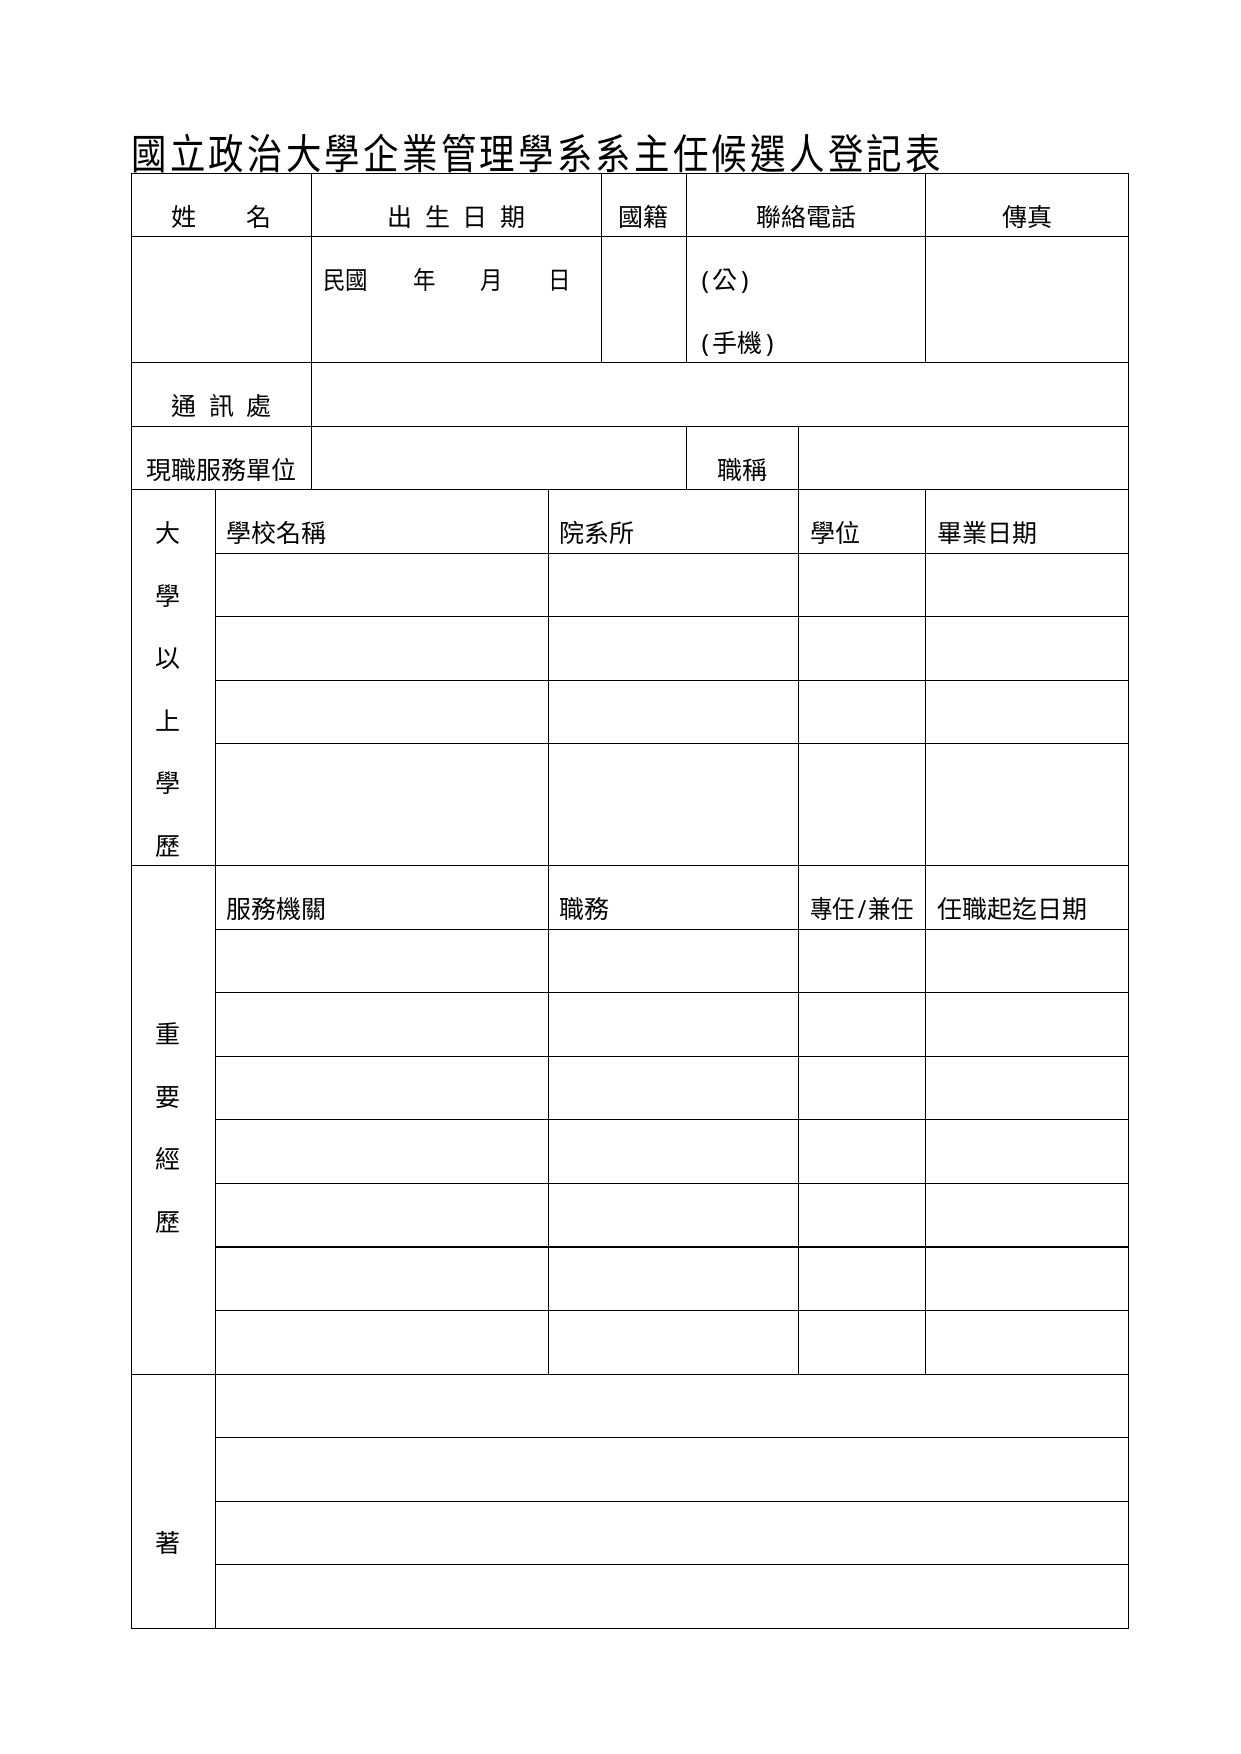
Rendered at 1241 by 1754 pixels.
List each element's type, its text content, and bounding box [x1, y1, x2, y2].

table_cell [549, 1248, 798, 1310]
table_cell [312, 427, 686, 489]
text 國立政治大學企業管理學系系主任候選人登記表 [131, 110, 1106, 172]
table_cell [216, 1184, 548, 1246]
table_cell [926, 1311, 1128, 1373]
table_cell 院系所 [549, 490, 798, 553]
table_cell [216, 1375, 1128, 1437]
table_cell 職稱 [687, 427, 798, 489]
table_cell [926, 681, 1128, 743]
table_cell [216, 993, 548, 1056]
table_cell [926, 930, 1128, 992]
table_header 出 生 日 期 [312, 174, 601, 236]
table_cell [549, 617, 798, 680]
table_cell 著 [132, 1375, 215, 1628]
table_header 國籍 [602, 174, 686, 236]
table_cell [216, 744, 548, 865]
table_cell 大 學 以 上 學 歷 [132, 490, 215, 865]
table_cell 專任/兼任 [799, 866, 925, 929]
table_cell 民國 年 月 日 [312, 237, 601, 362]
table_cell [549, 1311, 798, 1373]
table_cell [216, 930, 548, 992]
table_cell [216, 1502, 1128, 1564]
table_cell [799, 617, 925, 680]
table_cell [549, 744, 798, 865]
table_cell [549, 930, 798, 992]
table_cell [926, 1057, 1128, 1119]
table_cell [549, 1184, 798, 1246]
table_cell [549, 681, 798, 743]
table_cell [799, 993, 925, 1056]
table_cell [799, 1311, 925, 1373]
table_cell 職務 [549, 866, 798, 929]
table_cell [799, 427, 1128, 489]
table_cell [216, 554, 548, 616]
table_cell [216, 1120, 548, 1183]
table_cell [799, 930, 925, 992]
table_cell [216, 617, 548, 680]
table_cell 學校名稱 [216, 490, 548, 553]
table_cell [799, 554, 925, 616]
table_cell [799, 1184, 925, 1246]
table_cell [549, 1057, 798, 1119]
table_cell [216, 681, 548, 743]
table_cell 重 要 經 歷 [132, 866, 215, 1373]
table_cell [216, 1565, 1128, 1628]
table_cell [926, 237, 1128, 362]
table_cell [216, 1438, 1128, 1501]
table_cell [799, 1057, 925, 1119]
table_header 傳真 [926, 174, 1128, 236]
table_cell [926, 617, 1128, 680]
table_cell [799, 681, 925, 743]
table_cell [216, 1311, 548, 1373]
table_cell [926, 1248, 1128, 1310]
table_cell [926, 993, 1128, 1056]
table_cell 學位 [799, 490, 925, 553]
table_cell 服務機關 [216, 866, 548, 929]
table_cell [216, 1248, 548, 1310]
table_cell [926, 744, 1128, 865]
table_cell [312, 363, 1128, 426]
table_cell 通 訊 處 [132, 363, 311, 426]
table_header 姓 名 [132, 174, 311, 236]
table_cell 現職服務單位 [132, 427, 311, 489]
table_cell (公) (手機) [687, 237, 925, 362]
table_cell 畢業日期 [926, 490, 1128, 553]
table_cell [549, 1120, 798, 1183]
table_cell 任職起迄日期 [926, 866, 1128, 929]
table_header 聯絡電話 [687, 174, 925, 236]
table_cell [799, 1120, 925, 1183]
table_cell [926, 554, 1128, 616]
table_cell [549, 993, 798, 1056]
table_cell [549, 554, 798, 616]
table_cell [602, 237, 686, 362]
table_cell [132, 237, 311, 362]
table_cell [799, 744, 925, 865]
table_cell [216, 1057, 548, 1119]
table_cell [926, 1120, 1128, 1183]
table_cell [926, 1184, 1128, 1246]
table_cell [799, 1248, 925, 1310]
